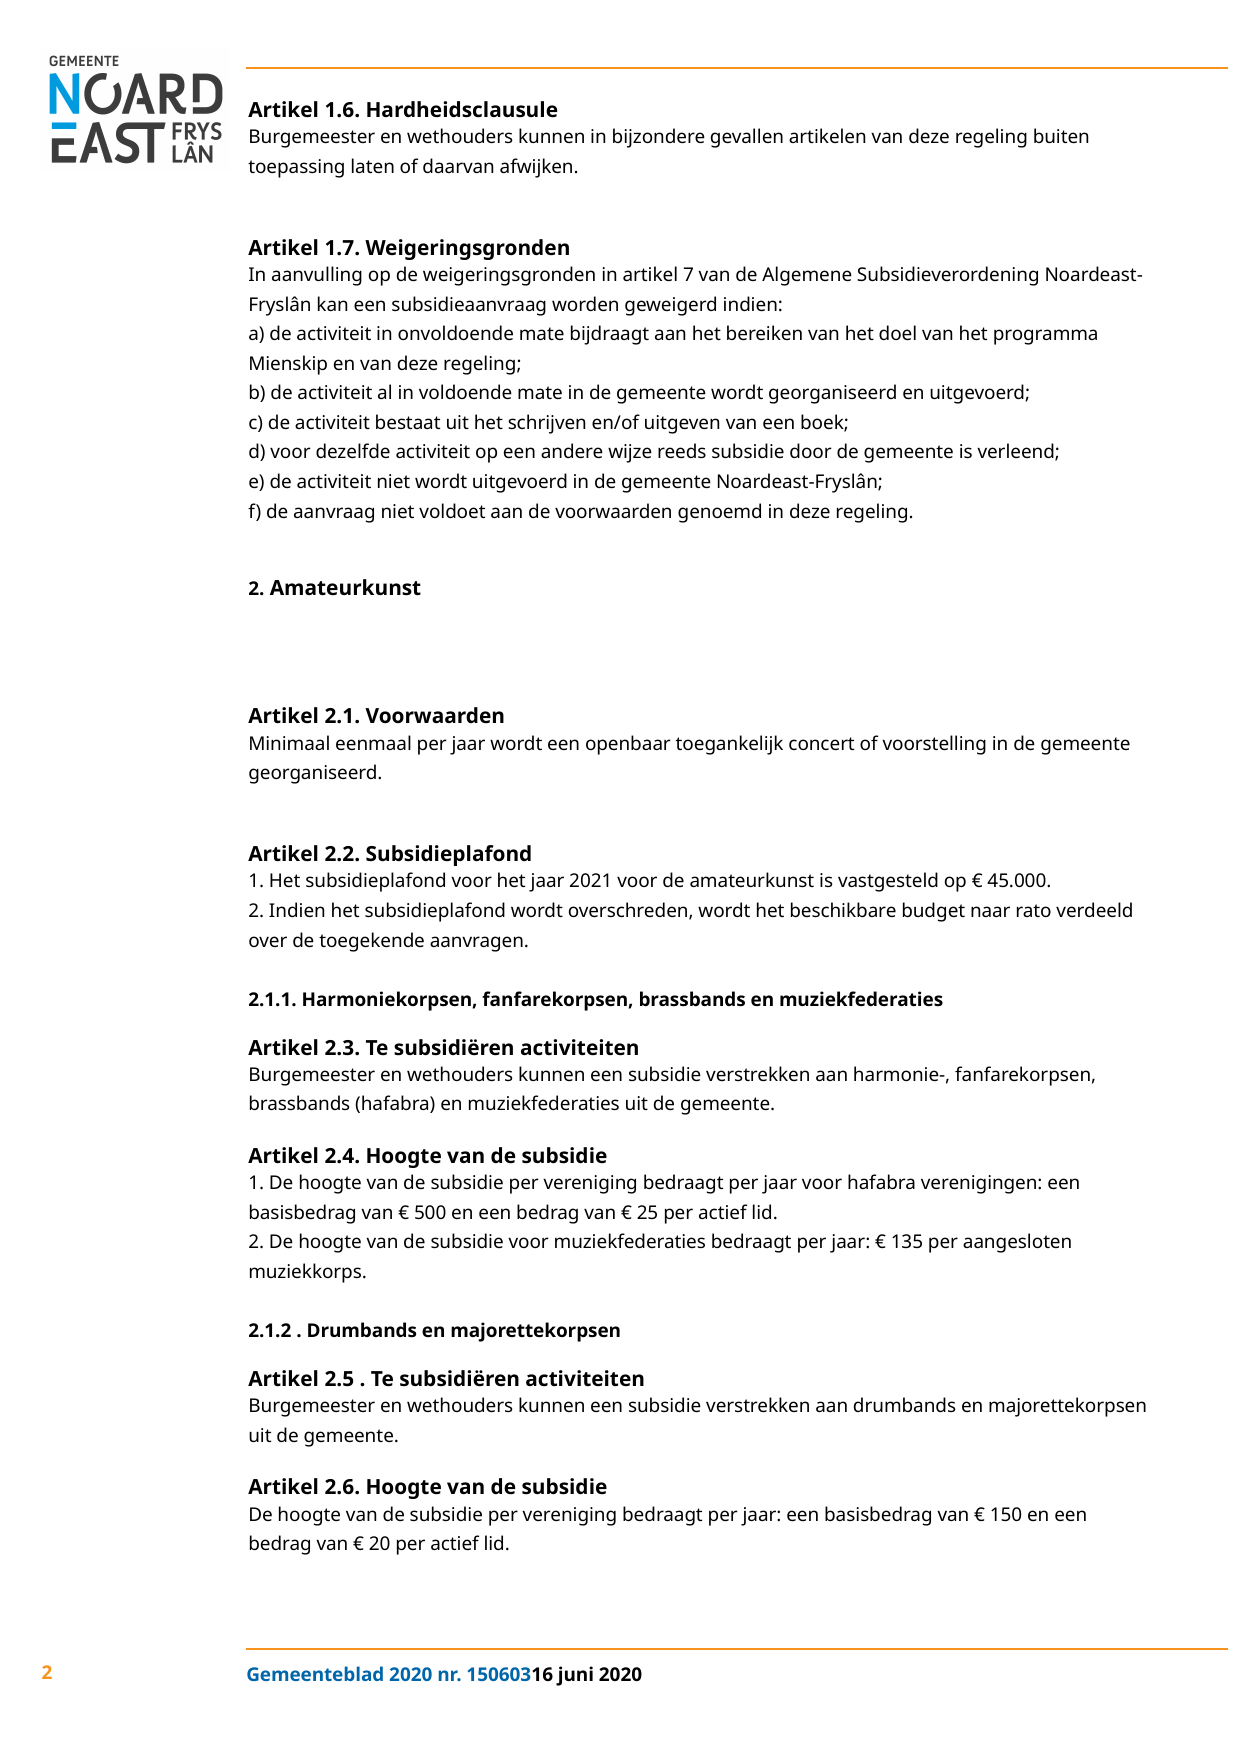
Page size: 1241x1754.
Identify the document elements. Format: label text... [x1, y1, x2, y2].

text d) voor dezelfde activiteit op een andere wijze reeds subsidie door de gemeente is verleend; [248, 439, 1152, 464]
text Artikel 2.4. Hoogte van de subsidie [248, 1141, 1152, 1169]
text c) de activiteit bestaat uit het schrijven en/of uitgeven van een boek; [248, 409, 1152, 435]
text 2.1.1. Harmoniekorpsen, fanfarekorpsen, brassbands en muziekfederaties [248, 986, 1152, 1012]
text Artikel 1.7. Weigeringsgronden [248, 233, 1152, 261]
text Burgemeester en wethouders kunnen een subsidie verstrekken aan harmonie-, fanfarekorpsen, brassbands (hafabra) en muziekfederaties uit de gemeente. [248, 1061, 1152, 1116]
text Artikel 2.6. Hoogte van de subsidie [248, 1472, 1152, 1501]
text Minimaal eenmaal per jaar wordt een openbaar toegankelijk concert of voorstelling in de gemeente georganiseerd. [248, 730, 1152, 785]
text 1. Het subsidieplafond voor het jaar 2021 voor de amateurkunst is vastgesteld op € 45.000. [248, 868, 1152, 893]
text 2. De hoogte van de subsidie voor muziekfederaties bedraagt per jaar: € 135 per aangesloten muziekkorps. [248, 1229, 1152, 1284]
text e) de activiteit niet wordt uitgevoerd in de gemeente Noardeast-Fryslân; [248, 468, 1152, 494]
text Burgemeester en wethouders kunnen in bijzondere gevallen artikelen van deze regeling buiten toepassing laten of daarvan afwijken. [248, 123, 1152, 178]
text Artikel 2.2. Subsidieplafond [248, 839, 1152, 868]
text In aanvulling op de weigeringsgronden in artikel 7 van de Algemene Subsidieverordening Noardeast-Fryslân kan een subsidieaanvraag worden geweigerd indien: [248, 261, 1152, 317]
text De hoogte van de subsidie per vereniging bedraagt per jaar: een basisbedrag van € 150 en een bedrag van € 20 per actief lid. [248, 1501, 1152, 1556]
text b) de activiteit al in voldoende mate in de gemeente wordt georganiseerd en uitgevoerd; [248, 379, 1152, 405]
text a) de activiteit in onvoldoende mate bijdraagt aan het bereiken van het doel van het programma Mienskip en van deze regeling; [248, 320, 1152, 376]
text f) de aanvraag niet voldoet aan de voorwaarden genoemd in deze regeling. [248, 498, 1152, 524]
text Burgemeester en wethouders kunnen een subsidie verstrekken aan drumbands en majorettekorpsen uit de gemeente. [248, 1392, 1152, 1448]
text Artikel 2.1. Voorwaarden [248, 701, 1152, 730]
text 2. Indien het subsidieplafond wordt overschreden, wordt het beschikbare budget naar rato verdeeld over de toegekende aanvragen. [248, 897, 1152, 953]
text 2.1.2 . Drumbands en majorettekorpsen [248, 1317, 1152, 1343]
text Artikel 1.6. Hardheidsclausule [248, 95, 1152, 123]
text 1. De hoogte van de subsidie per vereniging bedraagt per jaar voor hafabra verenigingen: een basisbedrag van € 500 en een bedrag van € 25 per actief lid. [248, 1169, 1152, 1225]
text Artikel 2.3. Te subsidiëren activiteiten [248, 1033, 1152, 1061]
picture [41, 47, 231, 172]
text Artikel 2.5 . Te subsidiëren activiteiten [248, 1364, 1152, 1392]
text 2. Amateurkunst [248, 573, 1152, 602]
